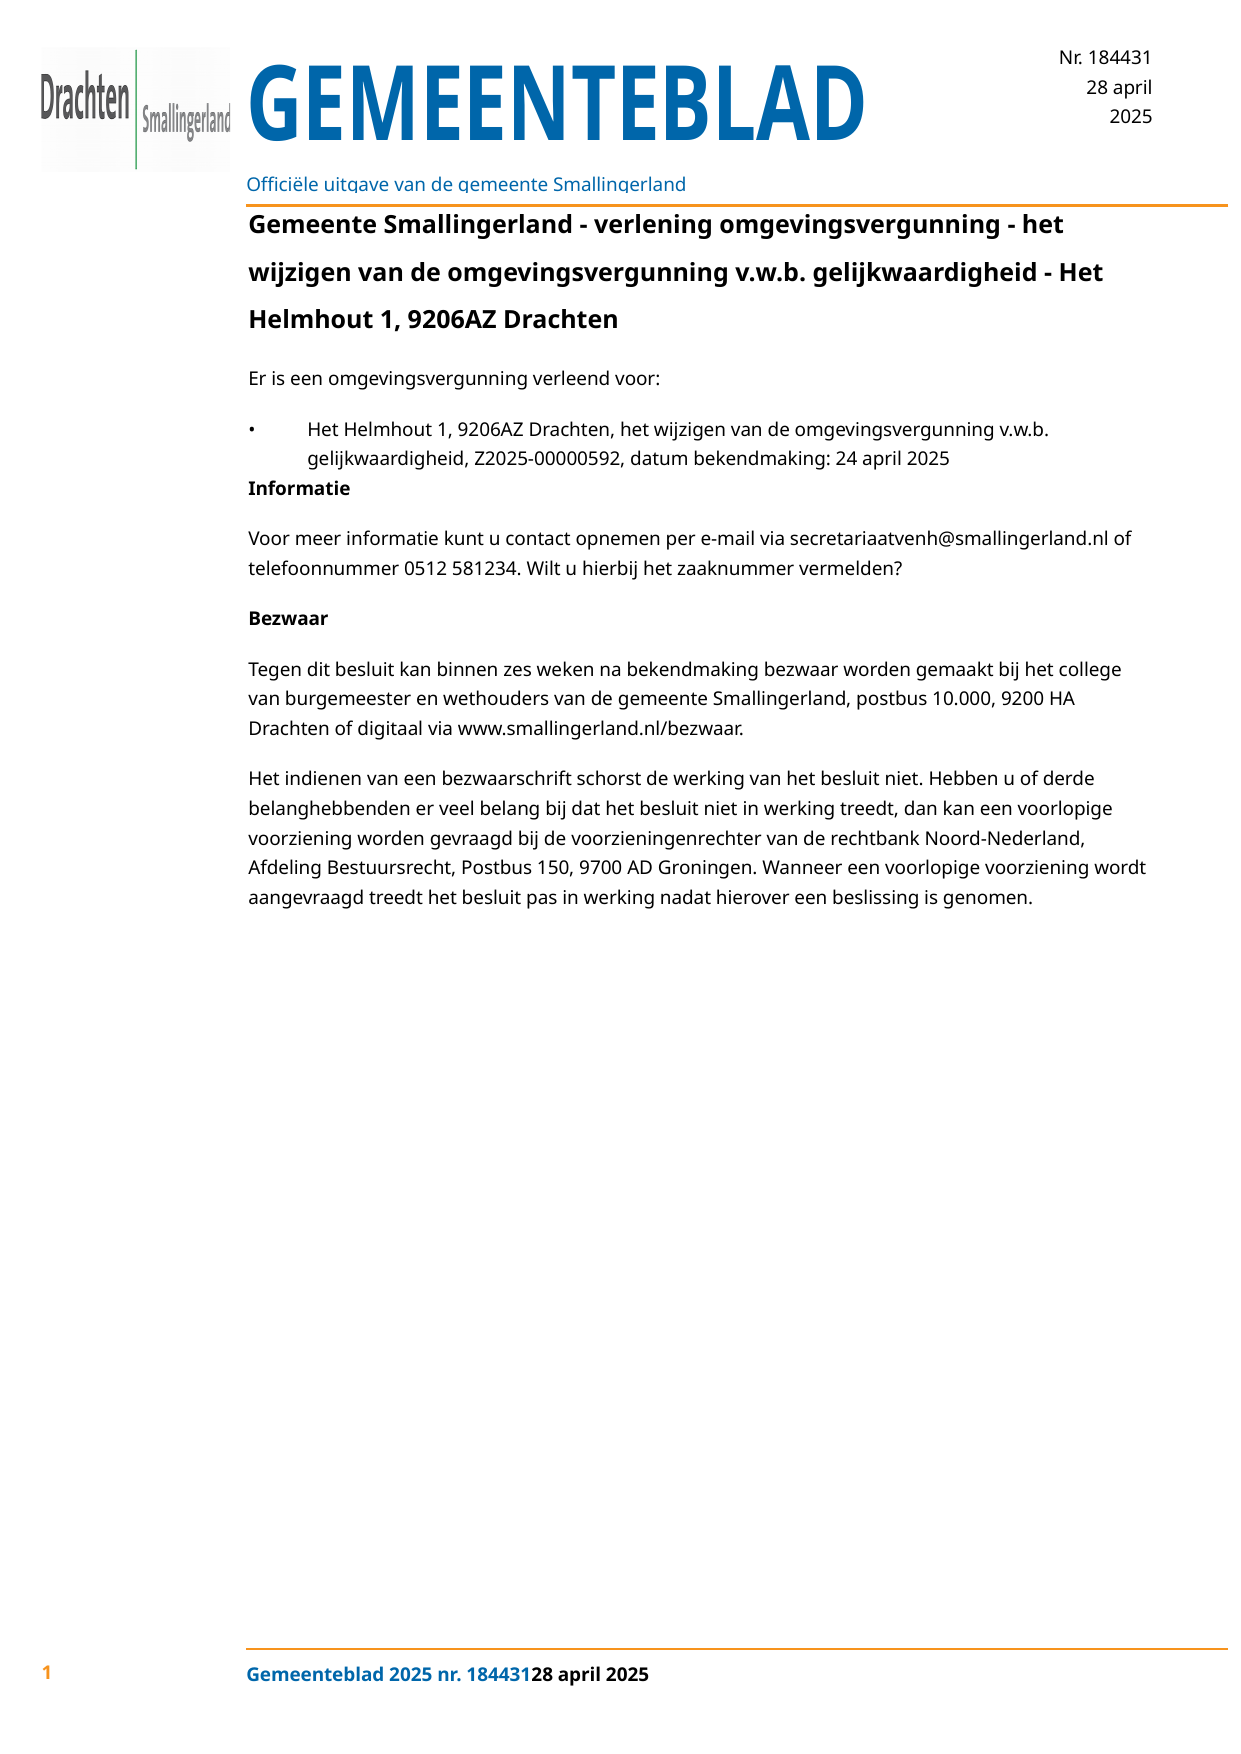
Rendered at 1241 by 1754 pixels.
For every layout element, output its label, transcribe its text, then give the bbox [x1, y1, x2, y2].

text Informatie [248, 475, 1152, 501]
text Er is een omgevingsvergunning verleend voor: [248, 366, 1152, 391]
text Het indienen van een bezwaarschrift schorst de werking van het besluit niet. Hebben u of derde belanghebbenden er veel belang bij dat het besluit niet in werking treedt, dan kan een voorlopige voorziening worden gevraagd bij de voorzieningenrechter van de rechtbank Noord-Nederland, Afdeling Bestuursrecht, Postbus 150, 9700 AD Groningen. Wanneer een voorlopige voorziening wordt aangevraagd treedt het besluit pas in werking nadat hierover een beslissing is genomen. [248, 766, 1152, 909]
picture [41, 47, 231, 172]
text Voor meer informatie kunt u contact opnemen per e-mail via secretariaatvenh@smallingerland.nl of telefoonnummer 0512 581234. Wilt u hierbij het zaaknummer vermelden? [248, 526, 1152, 581]
text Tegen dit besluit kan binnen zes weken na bekendmaking bezwaar worden gemaakt bij het college van burgemeester en wethouders van de gemeente Smallingerland, postbus 10.000, 9200 HA Drachten of digitaal via www.smallingerland.nl/bezwaar. [248, 656, 1152, 741]
list Het Helmhout 1, 9206AZ Drachten, het wijzigen van de omgevingsvergunning v.w.b. gelijkwaardigheid, Z2025-00000592, datum bekendmaking: 24 april 2025 [248, 416, 1152, 471]
text Bezwaar [248, 606, 1152, 631]
text Gemeente Smallingerland - verlening omgevingsvergunning - het wijzigen van de omgevingsvergunning v.w.b. gelijkwaardigheid - Het Helmhout 1, 9206AZ Drachten [248, 207, 1152, 336]
